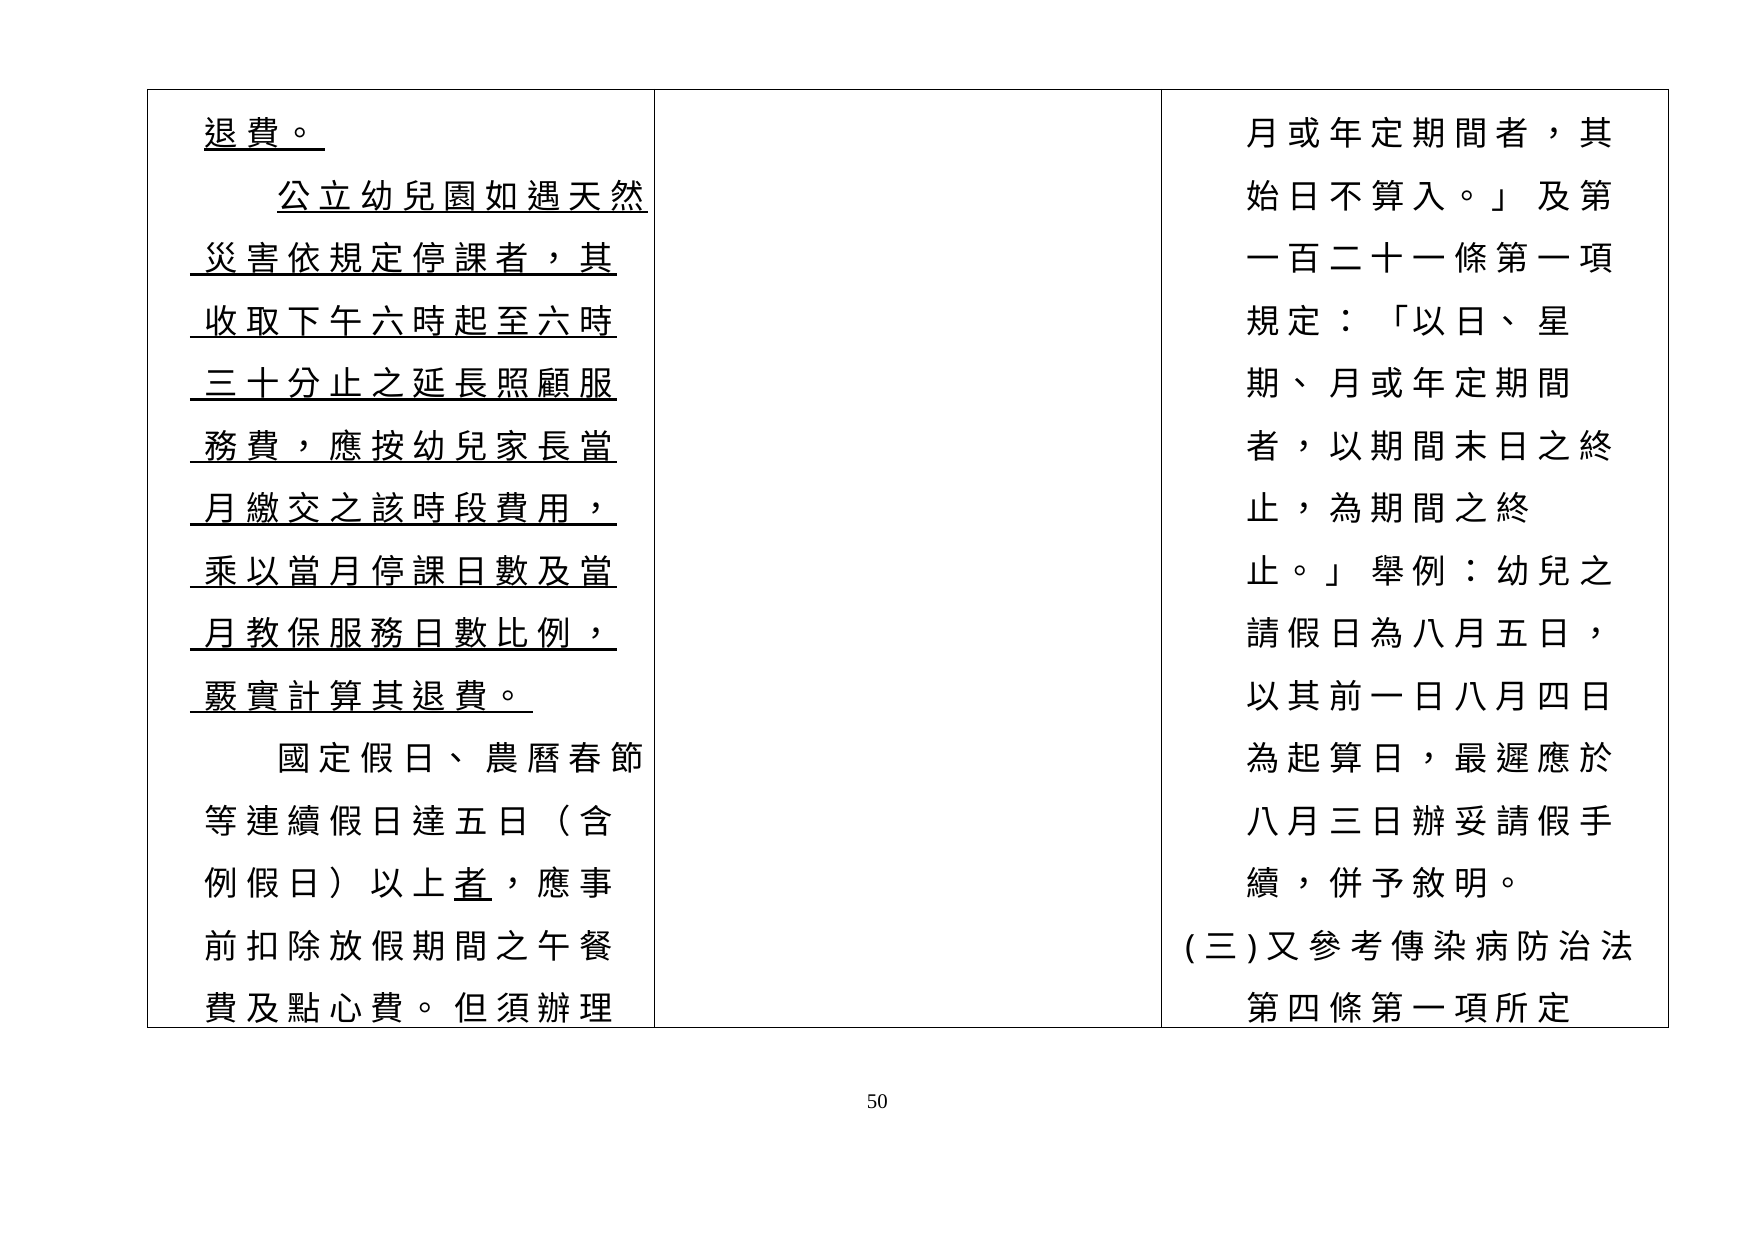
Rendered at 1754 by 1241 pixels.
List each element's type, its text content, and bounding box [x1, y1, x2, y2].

table_cell [655, 90, 1161, 1027]
table_cell 退費。 公立幼兒園如遇天然災害依規定停課者，其收取下午六時起至六時三十分止之延長照顧服務費，應按幼兒家長當月繳交之該時段費用，乘以當月停課日數及當月教保服務日數比例，覈實計算其退費。 國定假日、農曆春節等連續假日達五日（含例假日）以上者，應事前扣除放假期間之午餐費及點心費。但須辦理 [148, 90, 654, 1027]
table_cell 月或年定期間者，其始日不算入。」及第一百二十一條第一項規定：「以日、星期、月或年定期間者，以期間末日之終止，為期間之終止。」舉例：幼兒之請假日為八月五日，以其前一日八月四日為起算日，最遲應於八月三日辦妥請假手續，併予敘明。 (三)又參考傳染病防治法第四條第一項所定 [1162, 90, 1668, 1027]
table_cell [1669, 89, 1683, 1027]
table_cell [88, 89, 147, 1027]
